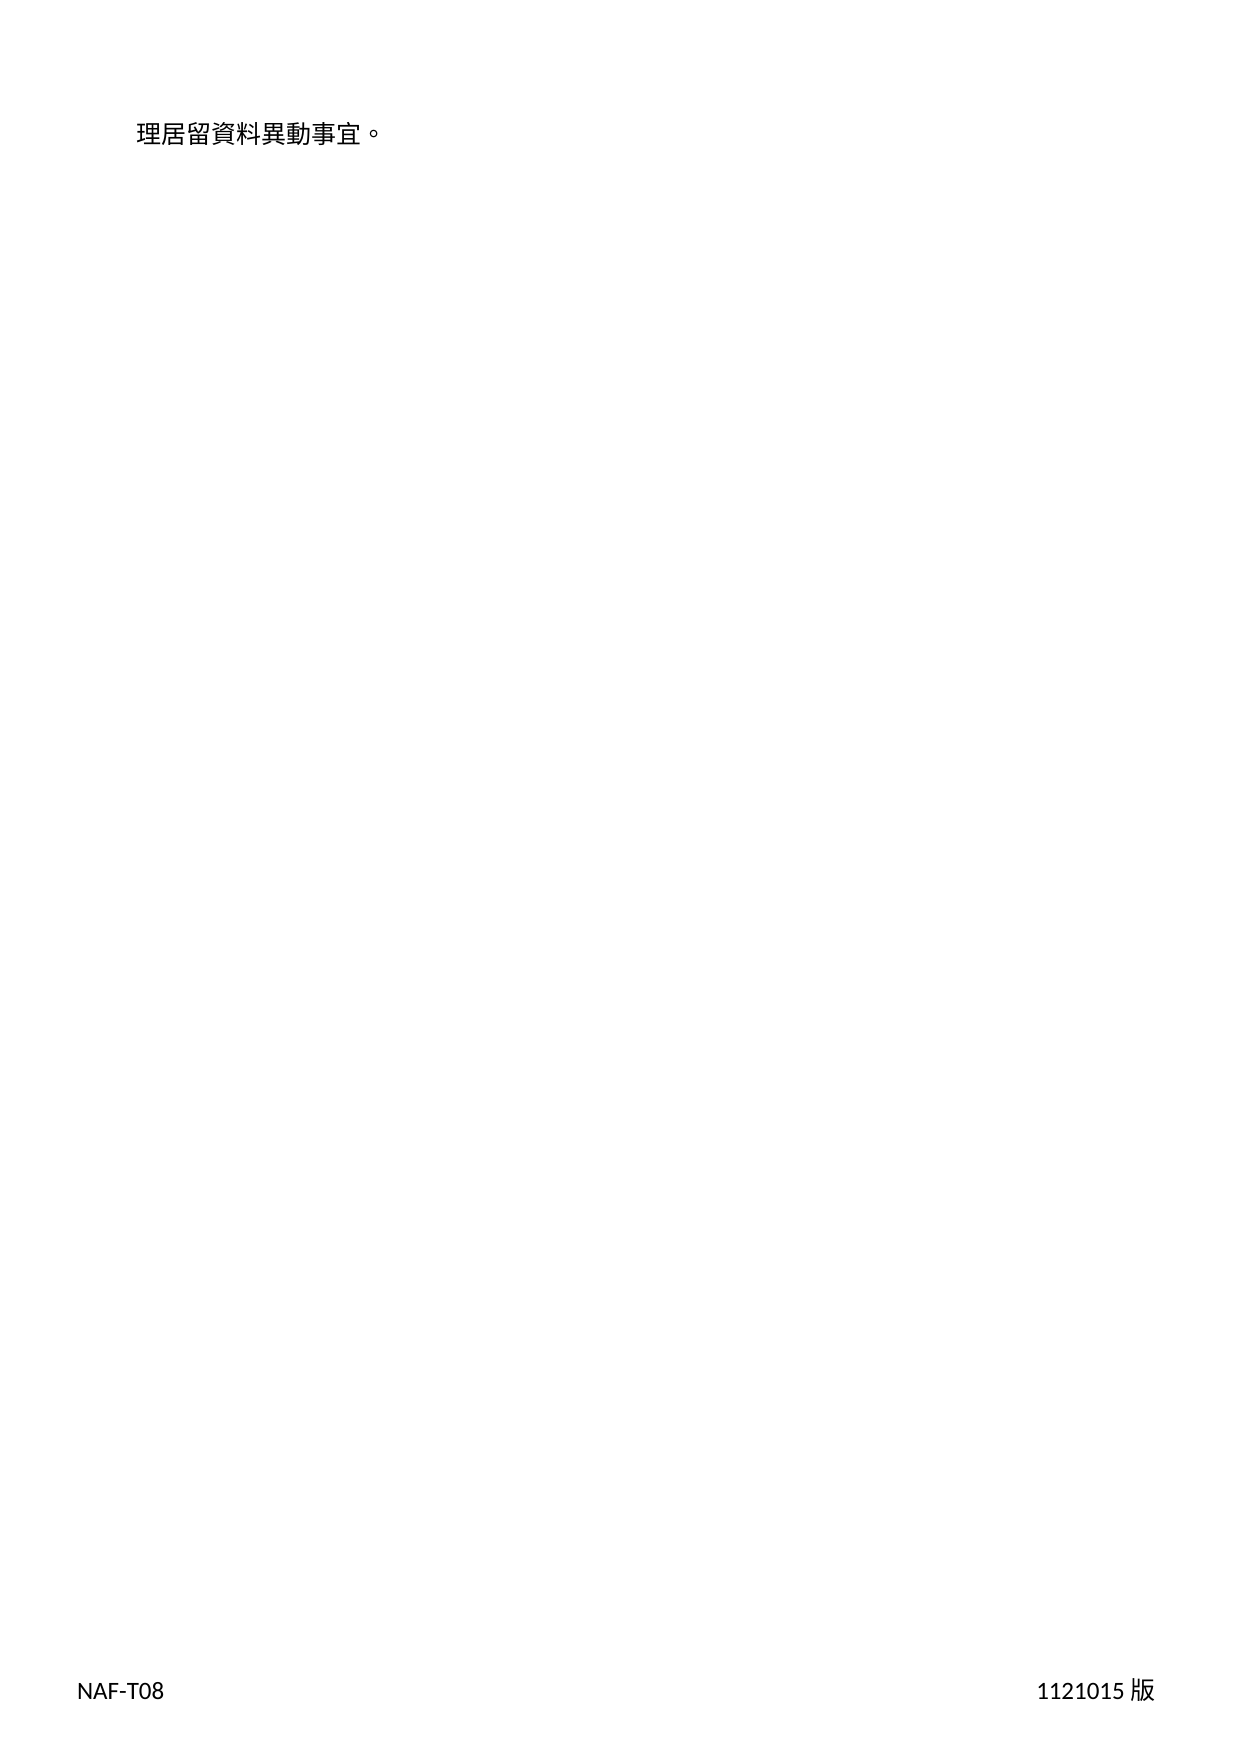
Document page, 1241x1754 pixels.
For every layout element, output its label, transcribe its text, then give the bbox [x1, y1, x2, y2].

text 理居留資料異動事宜。 [77, 91, 1163, 154]
